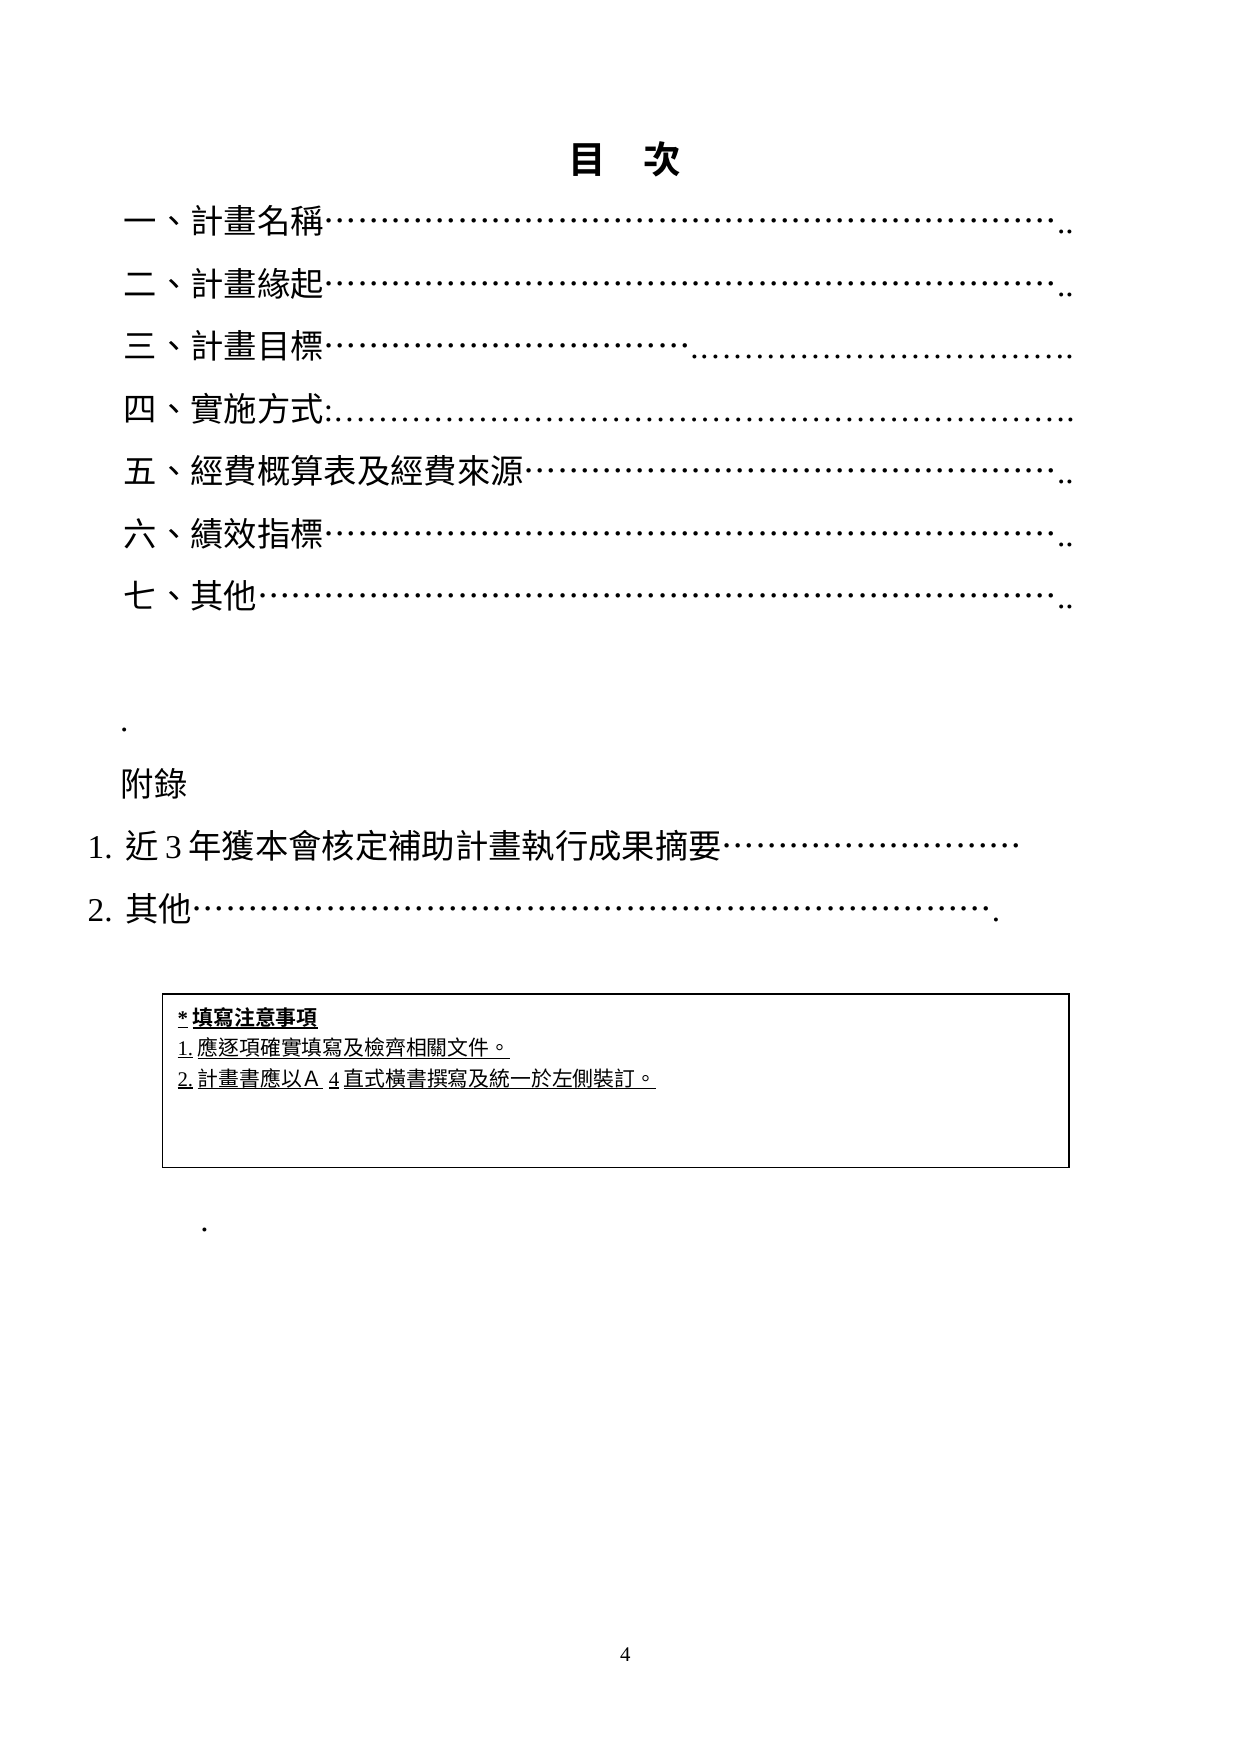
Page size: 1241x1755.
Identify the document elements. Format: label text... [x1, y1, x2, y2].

text 三、計畫目標…………………………….……………………………. [123, 302, 1125, 365]
text 四、實施方式:…………………………………………………………. [123, 365, 1125, 427]
text 目 次 [124, 115, 1125, 177]
list 近3年獲本會核定補助計畫執行成果摘要……………………… [87, 802, 1125, 865]
text 附錄 [121, 740, 1125, 802]
text 六、績效指標………………………………………………………….. [123, 490, 1125, 552]
text 一、計畫名稱………………………………………………………….. [123, 177, 1125, 240]
text . [120, 677, 1125, 740]
text 二、計畫緣起………………………………………………………….. [123, 240, 1125, 302]
text 五、經費概算表及經費來源………………………………………….. [123, 427, 1125, 490]
text 七、其他……………………………………………………………….. [123, 552, 1125, 615]
text . [200, 1177, 1125, 1240]
list 其他………………………………………………………………. [87, 865, 1125, 927]
